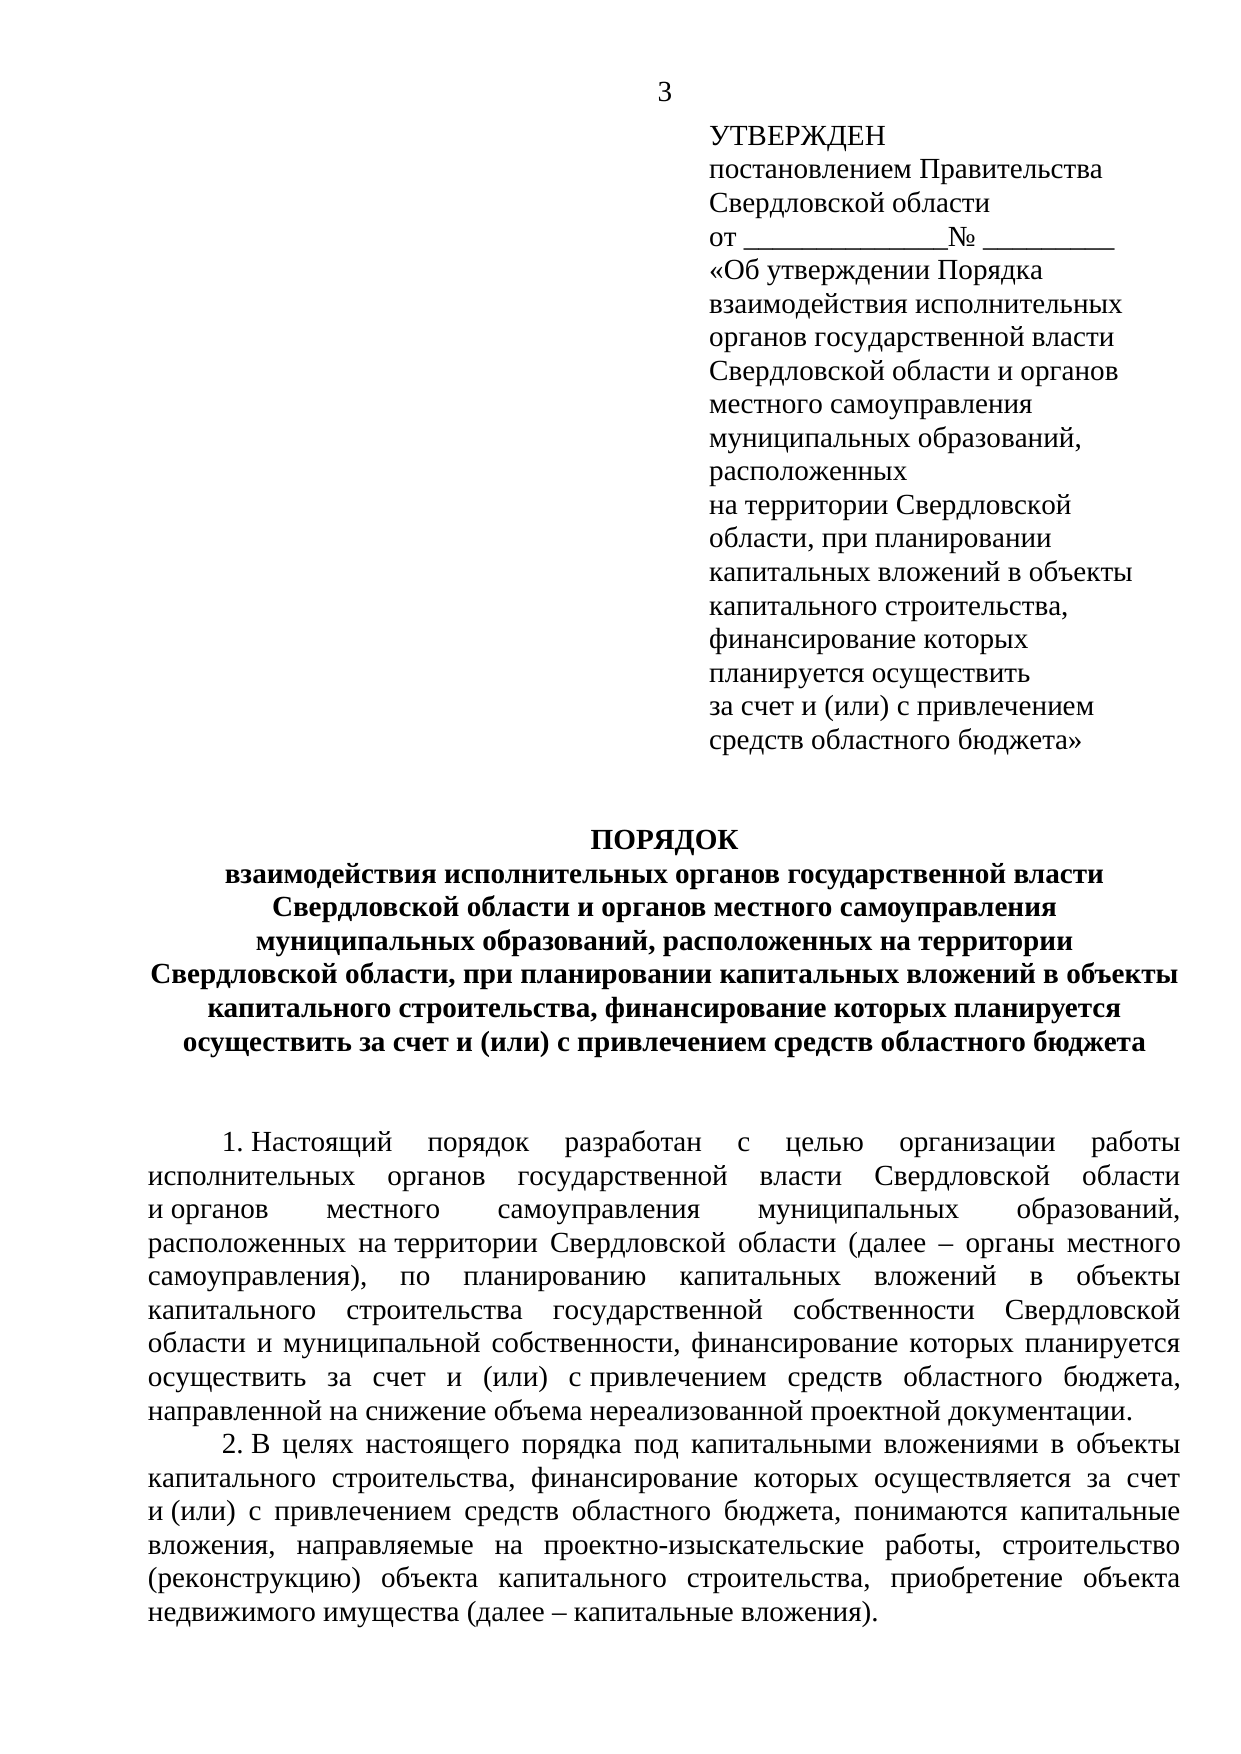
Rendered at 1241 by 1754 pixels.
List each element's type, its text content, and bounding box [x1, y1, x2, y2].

text за счет и (или) с привлечением средств областного бюджета» [709, 688, 1181, 755]
text 1. Настоящий порядок разработан с целью организации работы исполнительных органов государственной власти Свердловской области и органов местного самоуправления муниципальных образований, расположенных на территории Свердловской области (далее – органы местного самоуправления), по планированию капитальных вложений в объекты капитального строительства государственной собственности Свердловской области и муниципальной собственности, финансирование которых планируется осуществить за счет и (или) с привлечением средств областного бюджета, направленной на снижение объема нереализованной проектной документации. [148, 1124, 1181, 1426]
text на территории Свердловской области, при планировании [709, 487, 1181, 554]
text взаимодействия исполнительных органов государственной власти Свердловской области и органов местного самоуправления муниципальных образований, расположенных на территории Свердловской области, при планировании капитальных вложений в объекты капитального строительства, финансирование которых планируется осуществить за счет и (или) с привлечением средств областного бюджета [148, 856, 1181, 1057]
text «Об утверждении Порядка взаимодействия исполнительных органов государственной власти Свердловской области и органов местного самоуправления муниципальных образований, расположенных [709, 252, 1181, 487]
text постановлением Правительства [709, 152, 1181, 185]
text капитальных вложений в объекты капитального строительства, финансирование которых планируется осуществить [709, 554, 1181, 688]
text Свердловской области [709, 185, 1181, 219]
text ПОРЯДОК [148, 822, 1181, 856]
text УТВЕРЖДЕН [709, 118, 1181, 152]
text 2. В целях настоящего порядка под капитальными вложениями в объекты капитального строительства, финансирование которых осуществляется за счет и (или) с привлечением средств областного бюджета, понимаются капитальные вложения, направляемые на проектно-изыскательские работы, строительство (реконструкцию) объекта капитального строительства, приобретение объекта недвижимого имущества (далее – капитальные вложения). [148, 1426, 1181, 1627]
text от ______________№ _________ [709, 219, 1181, 252]
